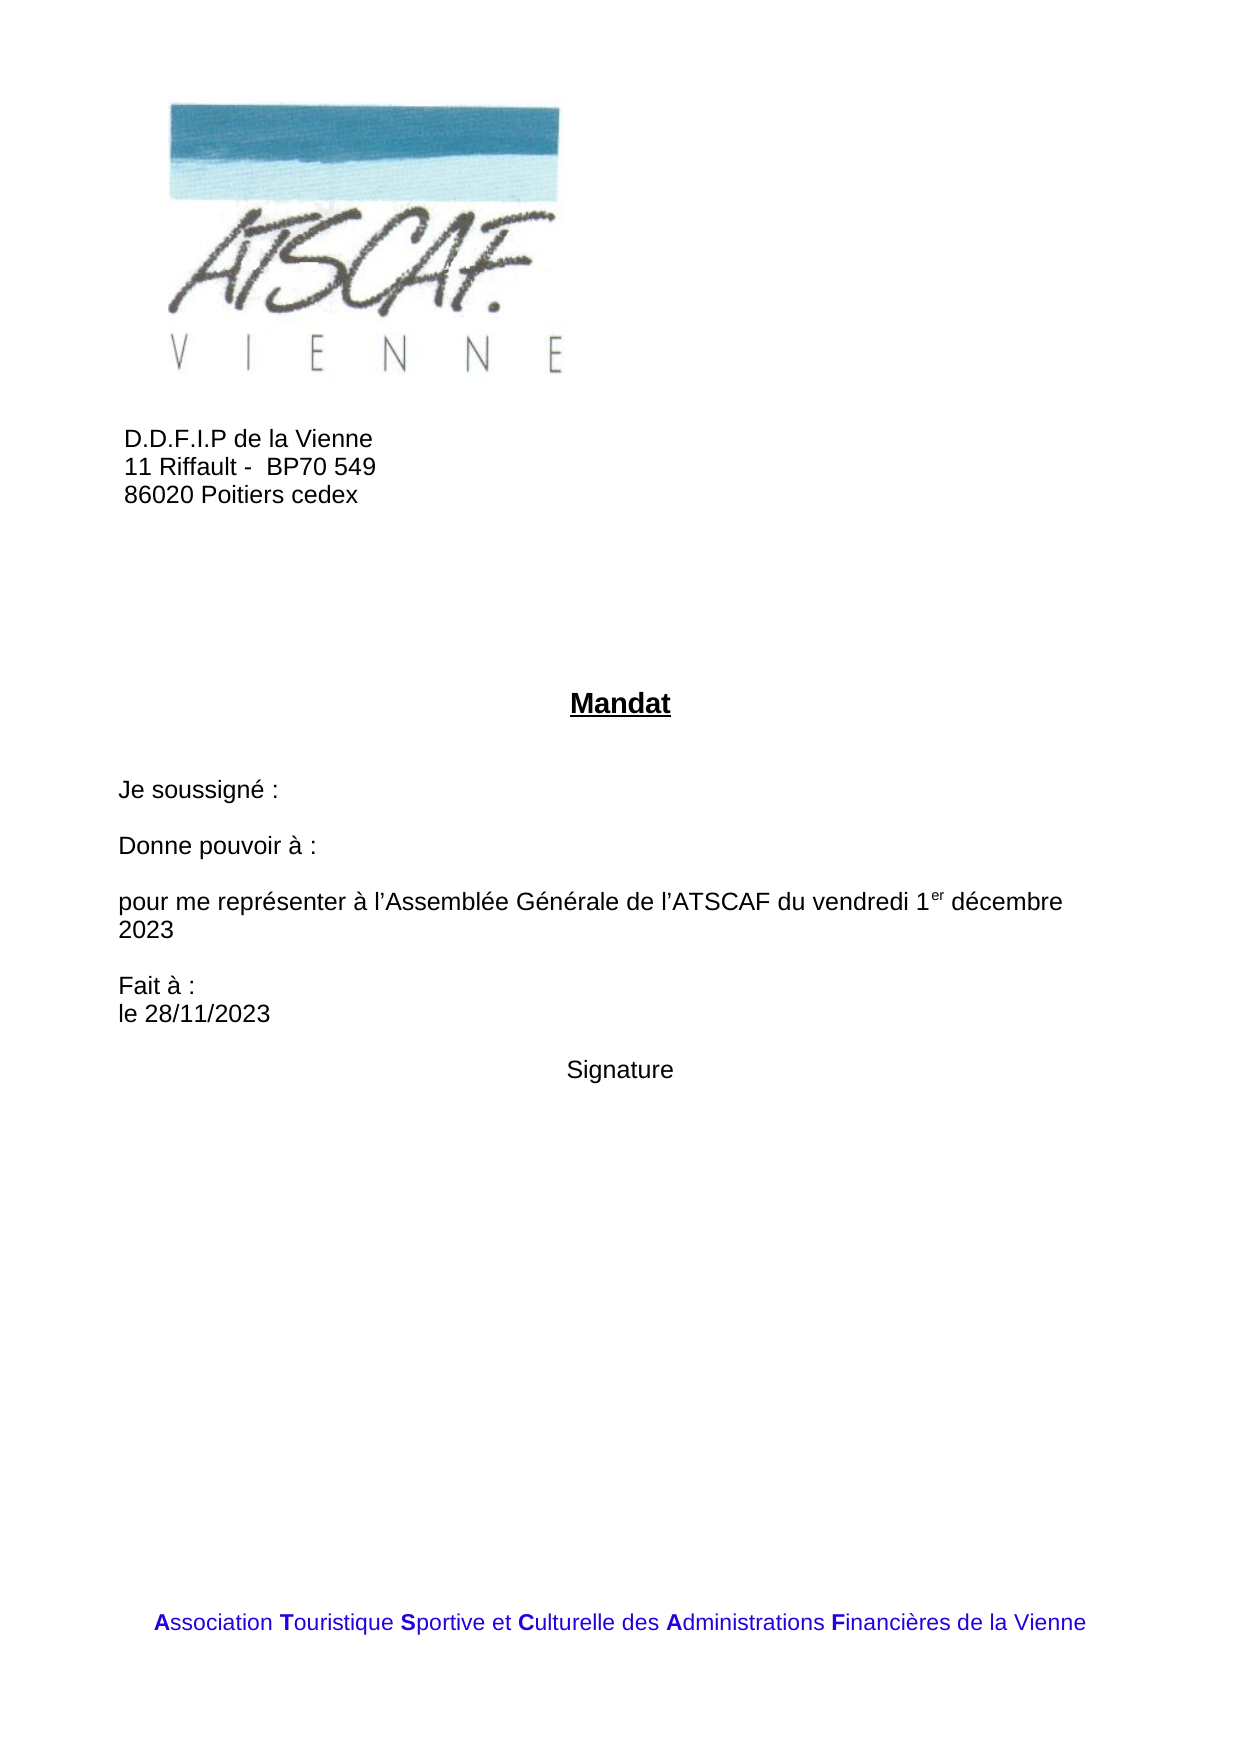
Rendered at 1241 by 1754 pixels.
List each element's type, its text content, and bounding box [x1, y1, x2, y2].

text Je soussigné : [118, 776, 1122, 804]
text Signature [118, 1056, 1122, 1084]
table_header [618, 87, 1122, 535]
table_header D.D.F.I.P de la Vienne 11 Riffault - BP70 549 86020 Poitiers cedex [118, 87, 618, 535]
text pour me représenter à l’Assemblée Générale de l’ATSCAF du vendredi 1er décembre 2023 [118, 888, 1122, 944]
text Fait à : [118, 972, 1122, 1000]
text le 28/11/2023 [118, 1000, 1122, 1028]
text Donne pouvoir à : [118, 832, 1122, 860]
subtitle Mandat [118, 687, 1122, 720]
picture [167, 100, 569, 389]
